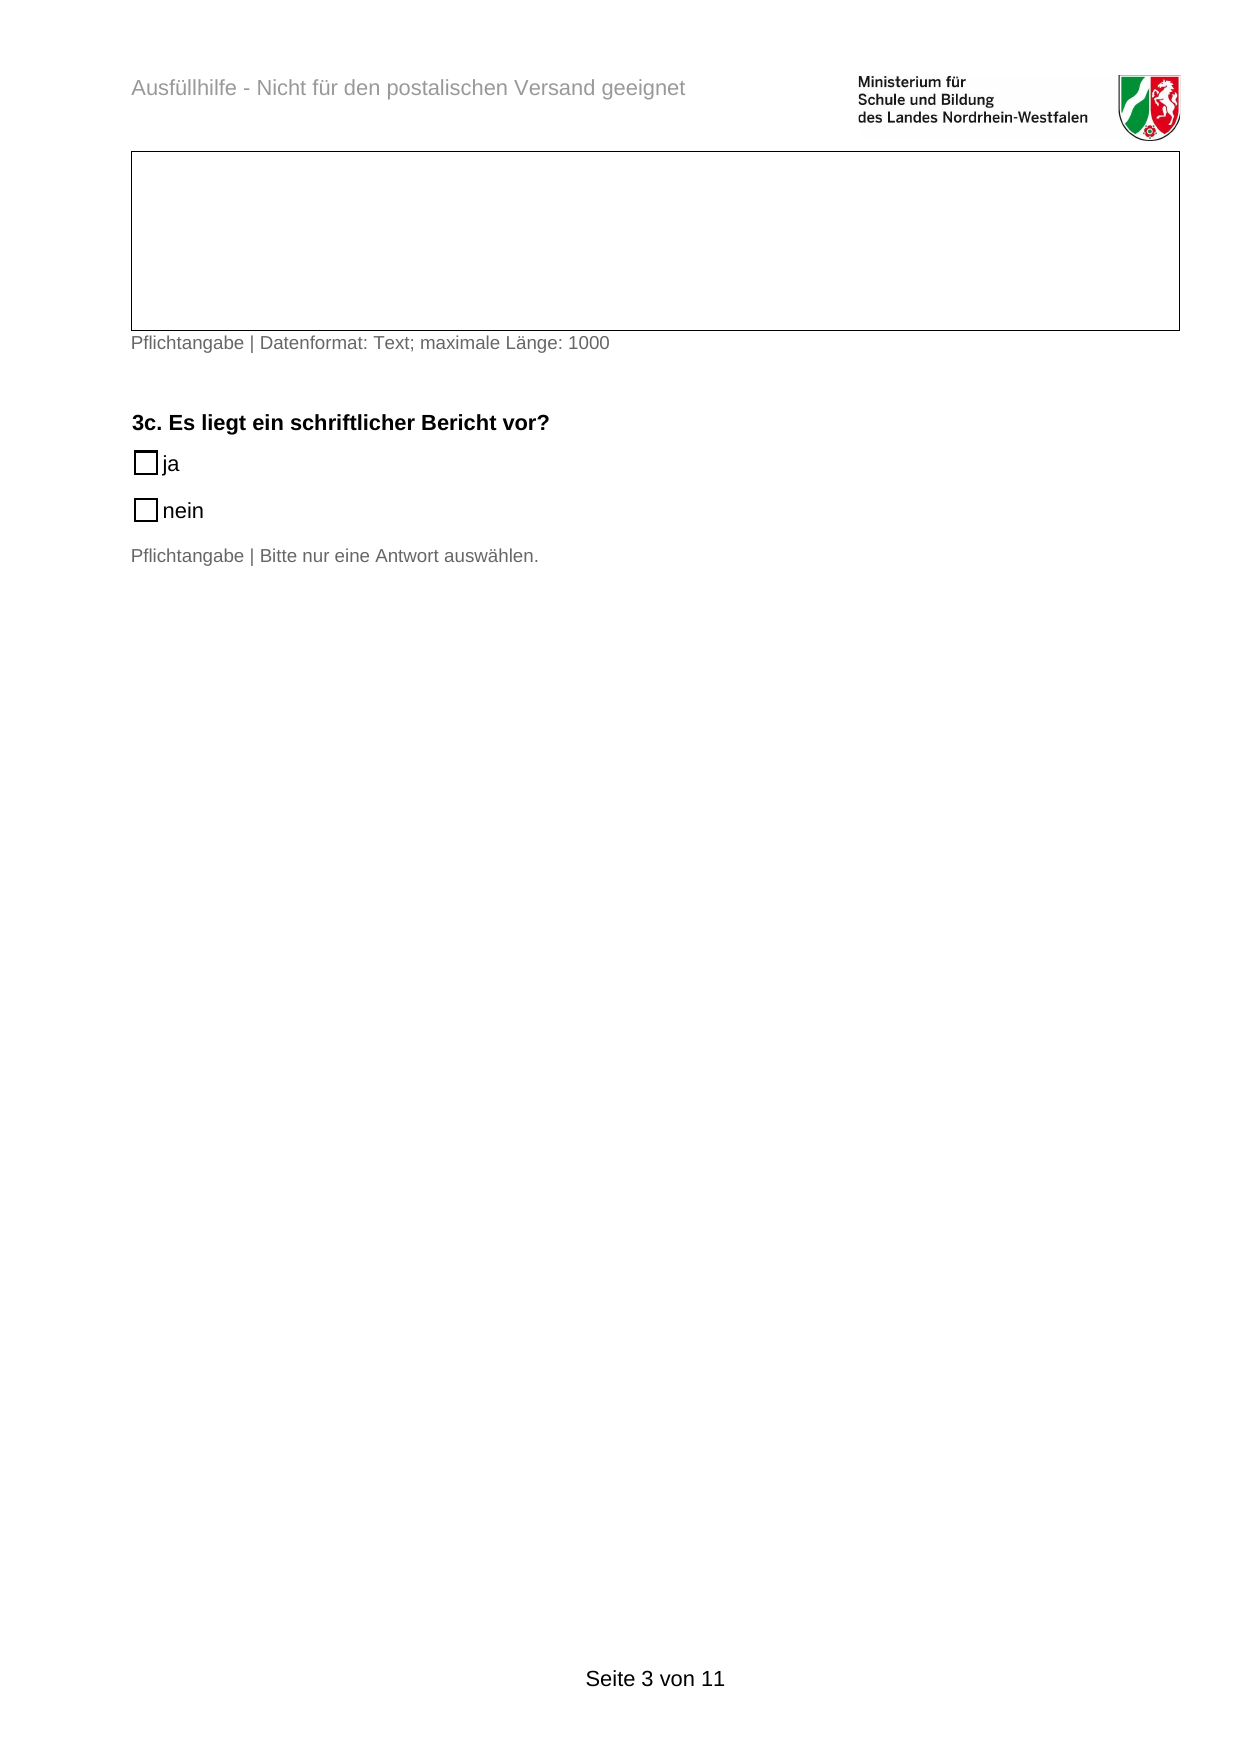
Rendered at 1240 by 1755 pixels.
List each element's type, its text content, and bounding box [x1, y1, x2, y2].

text Pflichtangabe | Bitte nur eine Antwort auswählen. [131, 545, 1179, 567]
text 3c. Es liegt ein schriftlicher Bericht vor? [132, 410, 1178, 435]
text ja [133, 451, 241, 476]
text Pflichtangabe | Datenformat: Text; maximale Länge: 1000 [131, 331, 1179, 353]
picture [858, 75, 1181, 141]
text nein [133, 498, 241, 523]
